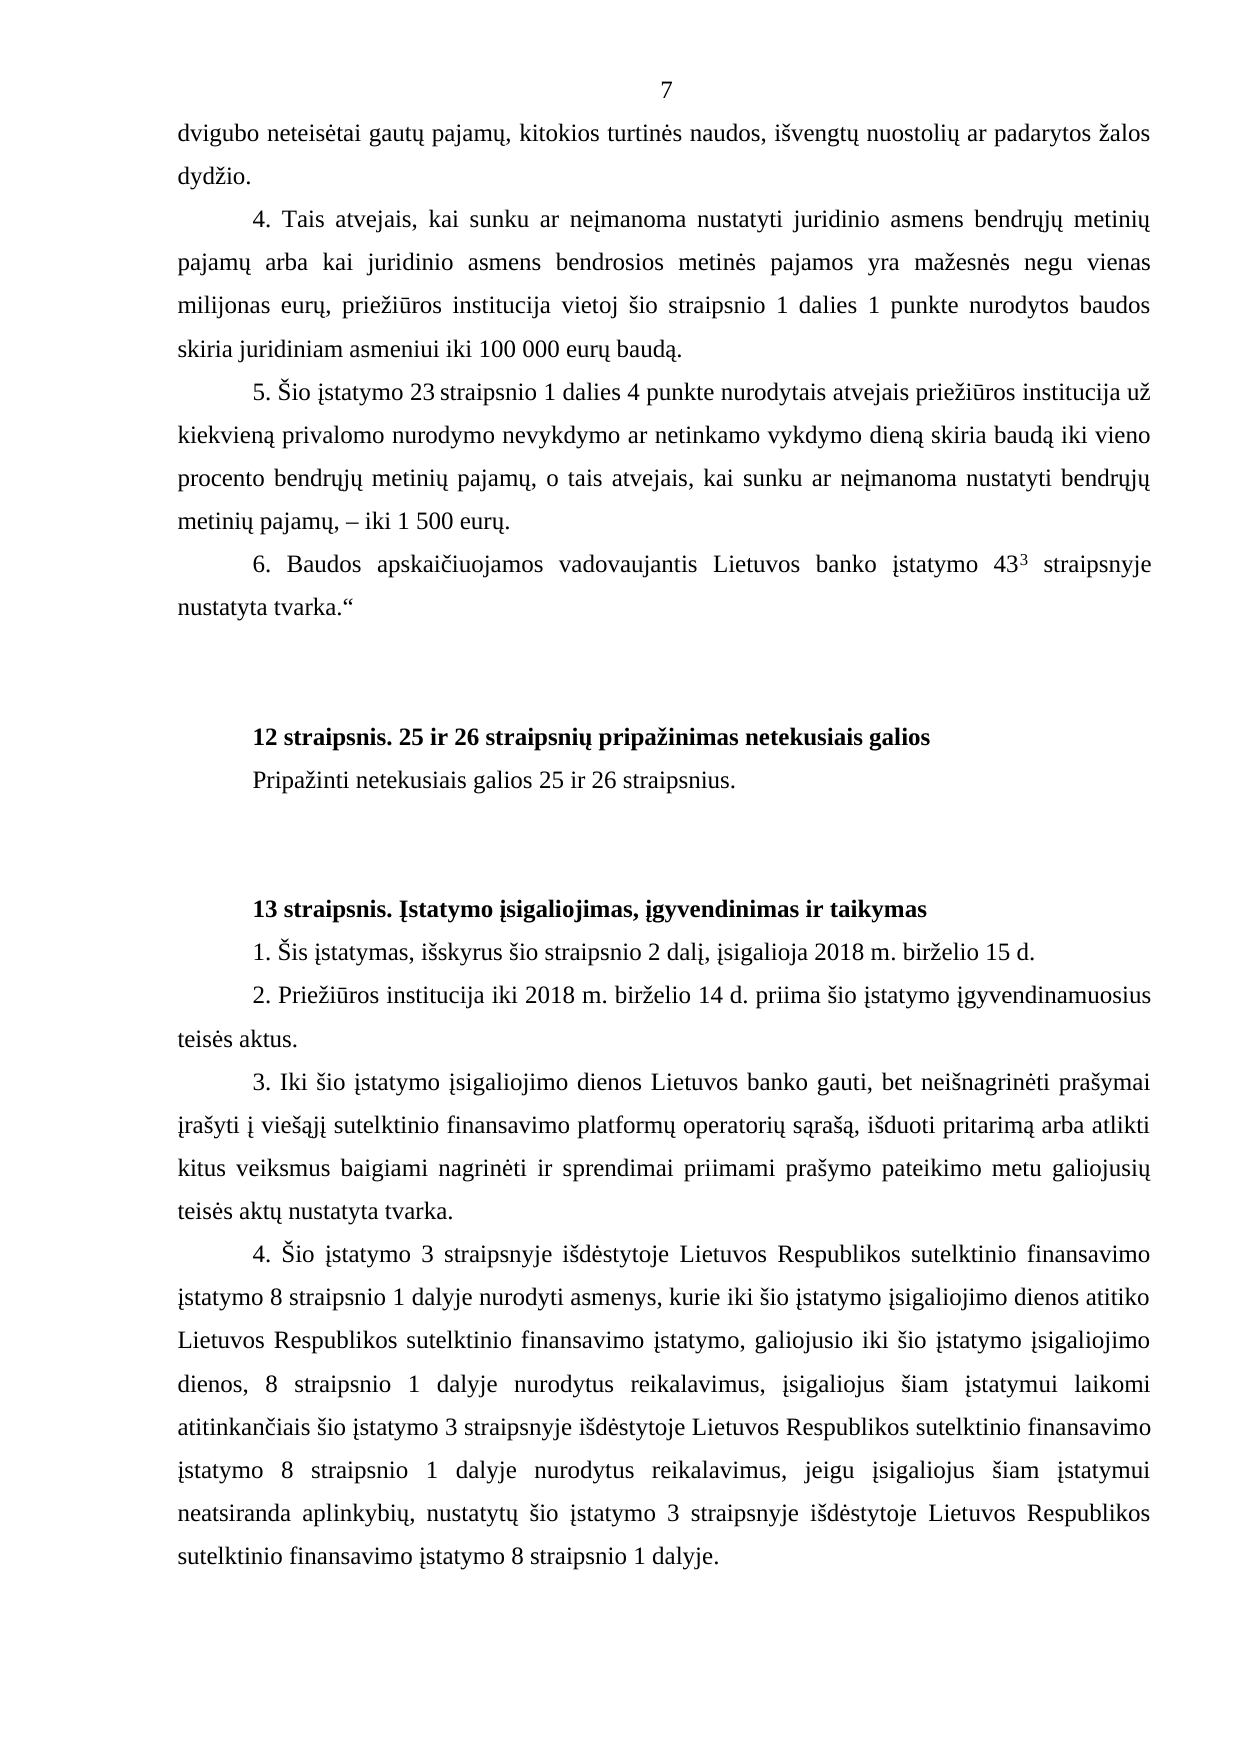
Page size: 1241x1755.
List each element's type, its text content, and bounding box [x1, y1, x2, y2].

text Pripažinti netekusiais galios 25 ir 26 straipsnius. [177, 765, 1152, 794]
text 12 straipsnis. 25 ir 26 straipsnių pripažinimas netekusiais galios [177, 722, 1152, 751]
text dvigubo neteisėtai gautų pajamų, kitokios turtinės naudos, išvengtų nuostolių ar padarytos žalos dydžio. [177, 118, 1152, 190]
text 1. Šis įstatymas, išskyrus šio straipsnio 2 dalį, įsigalioja 2018 m. birželio 15 d. [177, 937, 1152, 966]
text 4. Šio įstatymo 3 straipsnyje išdėstytoje Lietuvos Respublikos sutelktinio finansavimo įstatymo 8 straipsnio 1 dalyje nurodyti asmenys, kurie iki šio įstatymo įsigaliojimo dienos atitiko Lietuvos Respublikos sutelktinio finansavimo įstatymo, galiojusio iki šio įstatymo įsigaliojimo dienos, 8 straipsnio 1 dalyje nurodytus reikalavimus, įsigaliojus šiam įstatymui laikomi atitinkančiais šio įstatymo 3 straipsnyje išdėstytoje Lietuvos Respublikos sutelktinio finansavimo įstatymo 8 straipsnio 1 dalyje nurodytus reikalavimus, jeigu įsigaliojus šiam įstatymui neatsiranda aplinkybių, nustatytų šio įstatymo 3 straipsnyje išdėstytoje Lietuvos Respublikos sutelktinio finansavimo įstatymo 8 straipsnio 1 dalyje. [177, 1239, 1152, 1570]
text 4. Tais atvejais, kai sunku ar neįmanoma nustatyti juridinio asmens bendrųjų metinių pajamų arba kai juridinio asmens bendrosios metinės pajamos yra mažesnės negu vienas milijonas eurų, priežiūros institucija vietoj šio straipsnio 1 dalies 1 punkte nurodytos baudos skiria juridiniam asmeniui iki 100 000 eurų baudą. [177, 204, 1152, 362]
text 2. Priežiūros institucija iki 2018 m. birželio 14 d. priima šio įstatymo įgyvendinamuosius teisės aktus. [177, 981, 1152, 1052]
text 5. Šio įstatymo 23 straipsnio 1 dalies 4 punkte nurodytais atvejais priežiūros institucija už kiekvieną privalomo nurodymo nevykdymo ar netinkamo vykdymo dieną skiria baudą iki vieno procento bendrųjų metinių pajamų, o tais atvejais, kai sunku ar neįmanoma nustatyti bendrųjų metinių pajamų, – iki 1 500 eurų. [177, 377, 1152, 535]
text 6. Baudos apskaičiuojamos vadovaujantis Lietuvos banko įstatymo 433 straipsnyje nustatyta tvarka.“ [177, 549, 1152, 621]
text 3. Iki šio įstatymo įsigaliojimo dienos Lietuvos banko gauti, bet neišnagrinėti prašymai įrašyti į viešąjį sutelktinio finansavimo platformų operatorių sąrašą, išduoti pritarimą arba atlikti kitus veiksmus baigiami nagrinėti ir sprendimai priimami prašymo pateikimo metu galiojusių teisės aktų nustatyta tvarka. [177, 1067, 1152, 1225]
text 13 straipsnis. Įstatymo įsigaliojimas, įgyvendinimas ir taikymas [177, 894, 1152, 923]
